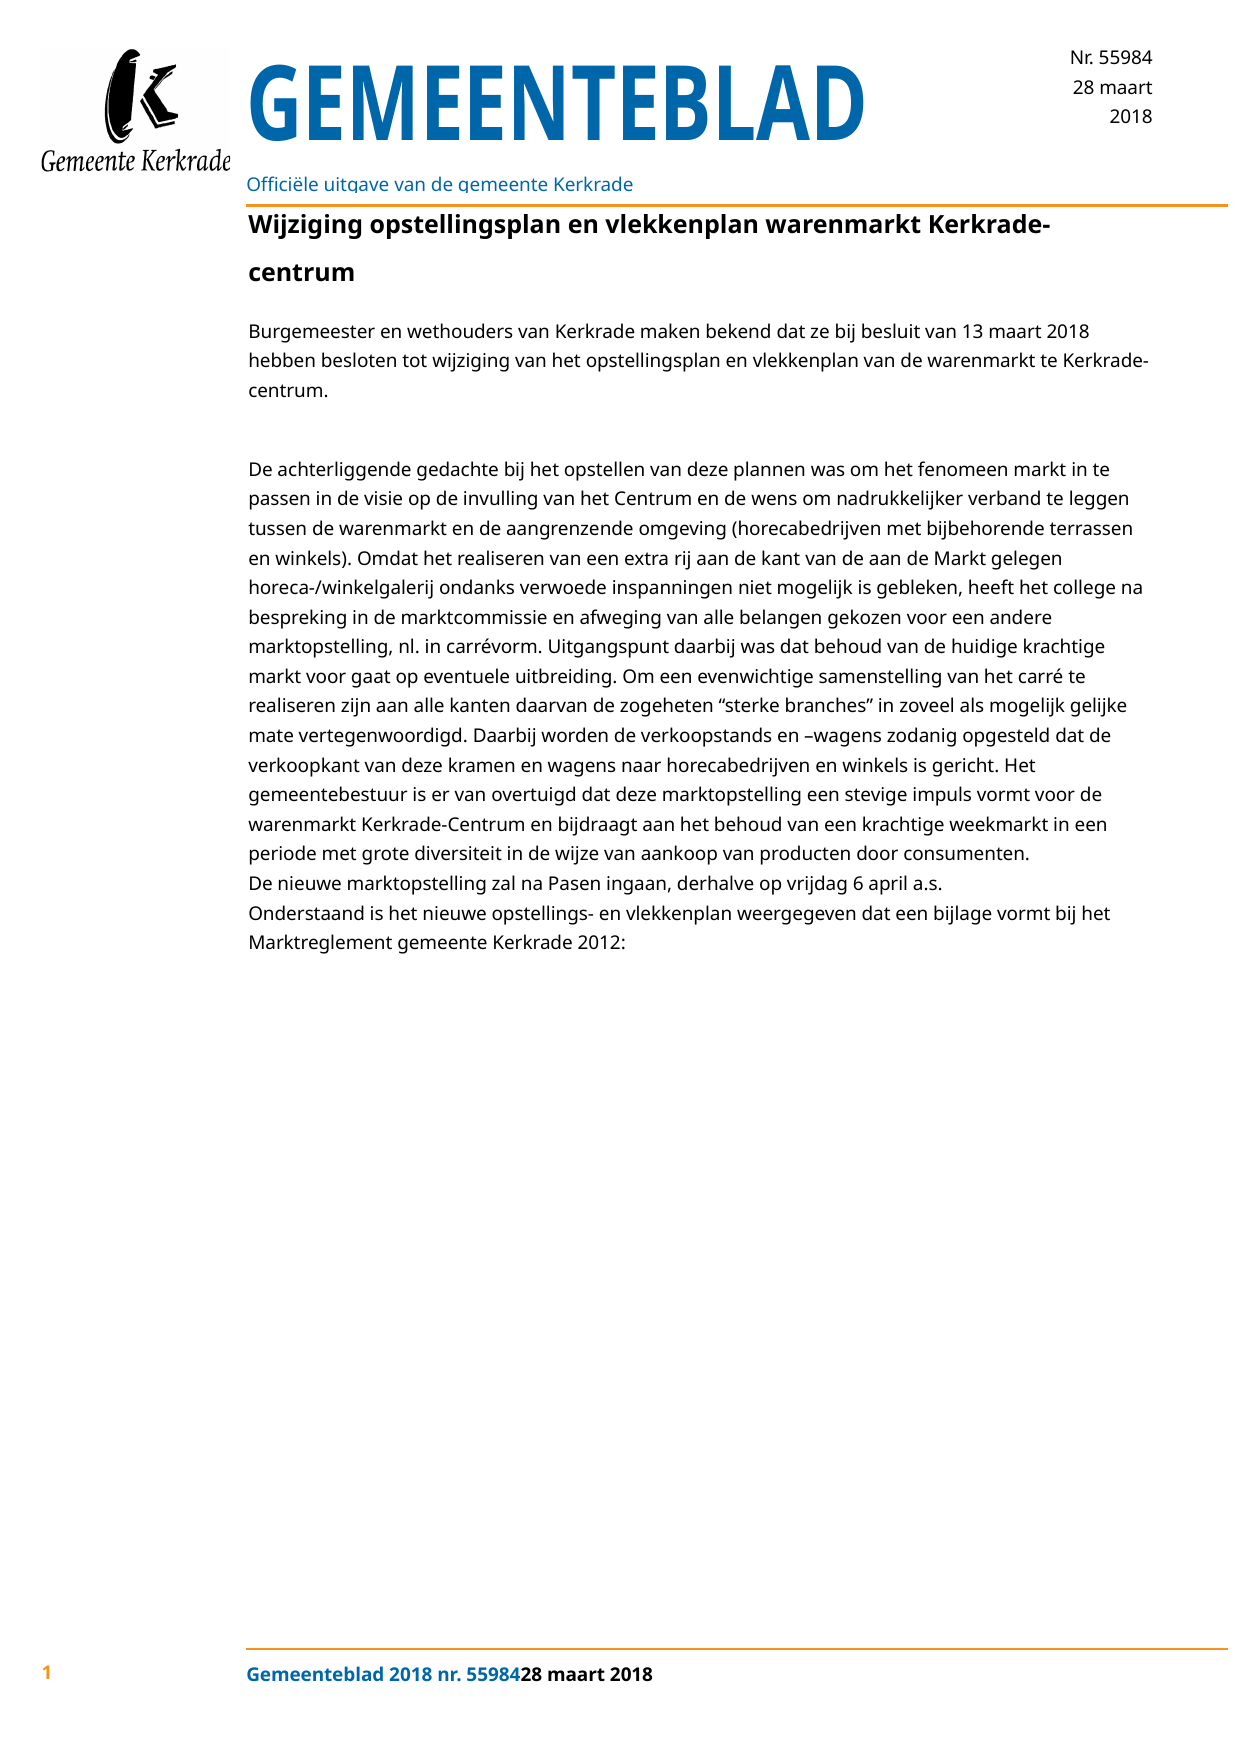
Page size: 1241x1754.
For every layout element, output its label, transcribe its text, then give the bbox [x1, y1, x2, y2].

picture [41, 47, 231, 172]
text De nieuwe marktopstelling zal na Pasen ingaan, derhalve op vrijdag 6 april a.s. [248, 870, 1152, 896]
text Onderstaand is het nieuwe opstellings- en vlekkenplan weergegeven dat een bijlage vormt bij het Marktreglement gemeente Kerkrade 2012: [248, 900, 1152, 955]
text Wijziging opstellingsplan en vlekkenplan warenmarkt Kerkrade-centrum [248, 207, 1152, 288]
text De achterliggende gedachte bij het opstellen van deze plannen was om het fenomeen markt in te passen in de visie op de invulling van het Centrum en de wens om nadrukkelijker verband te leggen tussen de warenmarkt en de aangrenzende omgeving (horecabedrijven met bijbehorende terrassen en winkels). Omdat het realiseren van een extra rij aan de kant van de aan de Markt gelegen horeca-/winkelgalerij ondanks verwoede inspanningen niet mogelijk is gebleken, heeft het college na bespreking in de marktcommissie en afweging van alle belangen gekozen voor een andere marktopstelling, nl. in carrévorm. Uitgangspunt daarbij was dat behoud van de huidige krachtige markt voor gaat op eventuele uitbreiding. Om een evenwichtige samenstelling van het carré te realiseren zijn aan alle kanten daarvan de zogeheten “sterke branches” in zoveel als mogelijk gelijke mate vertegenwoordigd. Daarbij worden de verkoopstands en –wagens zodanig opgesteld dat de verkoopkant van deze kramen en wagens naar horecabedrijven en winkels is gericht. Het gemeentebestuur is er van overtuigd dat deze marktopstelling een stevige impuls vormt voor de warenmarkt Kerkrade-Centrum en bijdraagt aan het behoud van een krachtige weekmarkt in een periode met grote diversiteit in de wijze van aankoop van producten door consumenten. [248, 456, 1152, 866]
text Burgemeester en wethouders van Kerkrade maken bekend dat ze bij besluit van 13 maart 2018 hebben besloten tot wijziging van het opstellingsplan en vlekkenplan van de warenmarkt te Kerkrade-centrum. [248, 318, 1152, 403]
